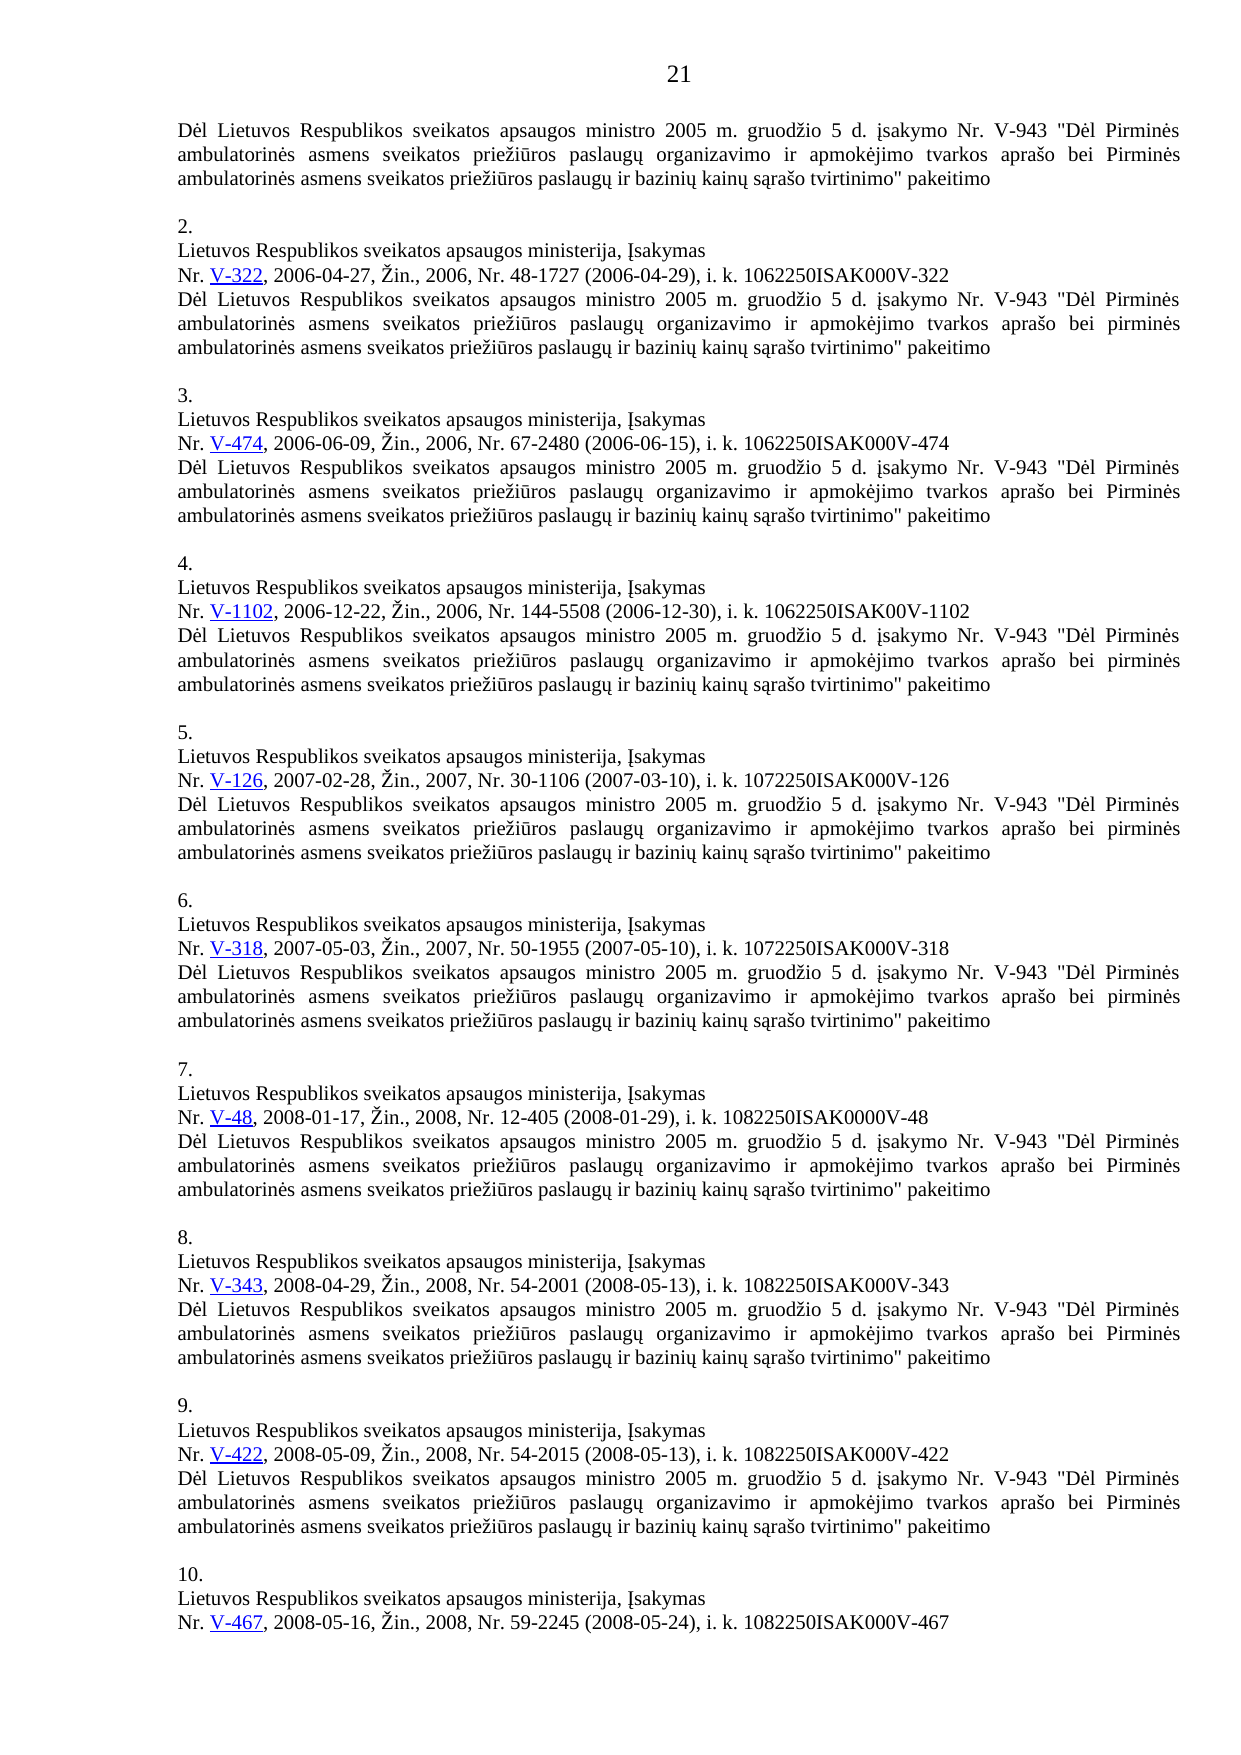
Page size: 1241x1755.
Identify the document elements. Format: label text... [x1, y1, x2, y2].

text Nr. V-318, 2007-05-03, Žin., 2007, Nr. 50-1955 (2007-05-10), i. k. 1072250ISAK000V-318 [177, 936, 1181, 960]
text Nr. V-48, 2008-01-17, Žin., 2008, Nr. 12-405 (2008-01-29), i. k. 1082250ISAK0000V-48 [177, 1105, 1181, 1129]
text 7. [177, 1057, 1181, 1081]
text Dėl Lietuvos Respublikos sveikatos apsaugos ministro 2005 m. gruodžio 5 d. įsakymo Nr. V-943 "Dėl Pirminės ambulatorinės asmens sveikatos priežiūros paslaugų organizavimo ir apmokėjimo tvarkos aprašo bei Pirminės ambulatorinės asmens sveikatos priežiūros paslaugų ir bazinių kainų sąrašo tvirtinimo" pakeitimo [177, 1129, 1181, 1201]
text Dėl Lietuvos Respublikos sveikatos apsaugos ministro 2005 m. gruodžio 5 d. įsakymo Nr. V-943 "Dėl Pirminės ambulatorinės asmens sveikatos priežiūros paslaugų organizavimo ir apmokėjimo tvarkos aprašo bei pirminės ambulatorinės asmens sveikatos priežiūros paslaugų ir bazinių kainų sąrašo tvirtinimo" pakeitimo [177, 792, 1181, 864]
text Lietuvos Respublikos sveikatos apsaugos ministerija, Įsakymas [177, 912, 1181, 936]
text 4. [177, 551, 1181, 575]
text Dėl Lietuvos Respublikos sveikatos apsaugos ministro 2005 m. gruodžio 5 d. įsakymo Nr. V-943 "Dėl Pirminės ambulatorinės asmens sveikatos priežiūros paslaugų organizavimo ir apmokėjimo tvarkos aprašo bei pirminės ambulatorinės asmens sveikatos priežiūros paslaugų ir bazinių kainų sąrašo tvirtinimo" pakeitimo [177, 960, 1181, 1032]
text 8. [177, 1225, 1181, 1249]
text Lietuvos Respublikos sveikatos apsaugos ministerija, Įsakymas [177, 1586, 1181, 1610]
text Nr. V-474, 2006-06-09, Žin., 2006, Nr. 67-2480 (2006-06-15), i. k. 1062250ISAK000V-474 [177, 431, 1181, 455]
text Dėl Lietuvos Respublikos sveikatos apsaugos ministro 2005 m. gruodžio 5 d. įsakymo Nr. V-943 "Dėl Pirminės ambulatorinės asmens sveikatos priežiūros paslaugų organizavimo ir apmokėjimo tvarkos aprašo bei pirminės ambulatorinės asmens sveikatos priežiūros paslaugų ir bazinių kainų sąrašo tvirtinimo" pakeitimo [177, 287, 1181, 359]
text Nr. V-467, 2008-05-16, Žin., 2008, Nr. 59-2245 (2008-05-24), i. k. 1082250ISAK000V-467 [177, 1610, 1181, 1634]
text 6. [177, 888, 1181, 912]
text Nr. V-322, 2006-04-27, Žin., 2006, Nr. 48-1727 (2006-04-29), i. k. 1062250ISAK000V-322 [177, 262, 1181, 287]
text 3. [177, 383, 1181, 407]
text Dėl Lietuvos Respublikos sveikatos apsaugos ministro 2005 m. gruodžio 5 d. įsakymo Nr. V-943 "Dėl Pirminės ambulatorinės asmens sveikatos priežiūros paslaugų organizavimo ir apmokėjimo tvarkos aprašo bei Pirminės ambulatorinės asmens sveikatos priežiūros paslaugų ir bazinių kainų sąrašo tvirtinimo" pakeitimo [177, 118, 1181, 190]
text 5. [177, 720, 1181, 744]
text Lietuvos Respublikos sveikatos apsaugos ministerija, Įsakymas [177, 238, 1181, 262]
text Dėl Lietuvos Respublikos sveikatos apsaugos ministro 2005 m. gruodžio 5 d. įsakymo Nr. V-943 "Dėl Pirminės ambulatorinės asmens sveikatos priežiūros paslaugų organizavimo ir apmokėjimo tvarkos aprašo bei Pirminės ambulatorinės asmens sveikatos priežiūros paslaugų ir bazinių kainų sąrašo tvirtinimo" pakeitimo [177, 1466, 1181, 1538]
text 9. [177, 1393, 1181, 1417]
text Nr. V-422, 2008-05-09, Žin., 2008, Nr. 54-2015 (2008-05-13), i. k. 1082250ISAK000V-422 [177, 1442, 1181, 1466]
text Lietuvos Respublikos sveikatos apsaugos ministerija, Įsakymas [177, 1417, 1181, 1442]
text Nr. V-1102, 2006-12-22, Žin., 2006, Nr. 144-5508 (2006-12-30), i. k. 1062250ISAK00V-1102 [177, 599, 1181, 623]
text Lietuvos Respublikos sveikatos apsaugos ministerija, Įsakymas [177, 1081, 1181, 1105]
text Lietuvos Respublikos sveikatos apsaugos ministerija, Įsakymas [177, 744, 1181, 768]
text 10. [177, 1562, 1181, 1586]
text Dėl Lietuvos Respublikos sveikatos apsaugos ministro 2005 m. gruodžio 5 d. įsakymo Nr. V-943 "Dėl Pirminės ambulatorinės asmens sveikatos priežiūros paslaugų organizavimo ir apmokėjimo tvarkos aprašo bei Pirminės ambulatorinės asmens sveikatos priežiūros paslaugų ir bazinių kainų sąrašo tvirtinimo" pakeitimo [177, 455, 1181, 527]
text Dėl Lietuvos Respublikos sveikatos apsaugos ministro 2005 m. gruodžio 5 d. įsakymo Nr. V-943 "Dėl Pirminės ambulatorinės asmens sveikatos priežiūros paslaugų organizavimo ir apmokėjimo tvarkos aprašo bei pirminės ambulatorinės asmens sveikatos priežiūros paslaugų ir bazinių kainų sąrašo tvirtinimo" pakeitimo [177, 623, 1181, 696]
text Nr. V-126, 2007-02-28, Žin., 2007, Nr. 30-1106 (2007-03-10), i. k. 1072250ISAK000V-126 [177, 768, 1181, 792]
text Lietuvos Respublikos sveikatos apsaugos ministerija, Įsakymas [177, 575, 1181, 599]
text Nr. V-343, 2008-04-29, Žin., 2008, Nr. 54-2001 (2008-05-13), i. k. 1082250ISAK000V-343 [177, 1273, 1181, 1297]
text Lietuvos Respublikos sveikatos apsaugos ministerija, Įsakymas [177, 1249, 1181, 1273]
text Lietuvos Respublikos sveikatos apsaugos ministerija, Įsakymas [177, 407, 1181, 431]
text 2. [177, 214, 1181, 238]
text Dėl Lietuvos Respublikos sveikatos apsaugos ministro 2005 m. gruodžio 5 d. įsakymo Nr. V-943 "Dėl Pirminės ambulatorinės asmens sveikatos priežiūros paslaugų organizavimo ir apmokėjimo tvarkos aprašo bei Pirminės ambulatorinės asmens sveikatos priežiūros paslaugų ir bazinių kainų sąrašo tvirtinimo" pakeitimo [177, 1297, 1181, 1369]
